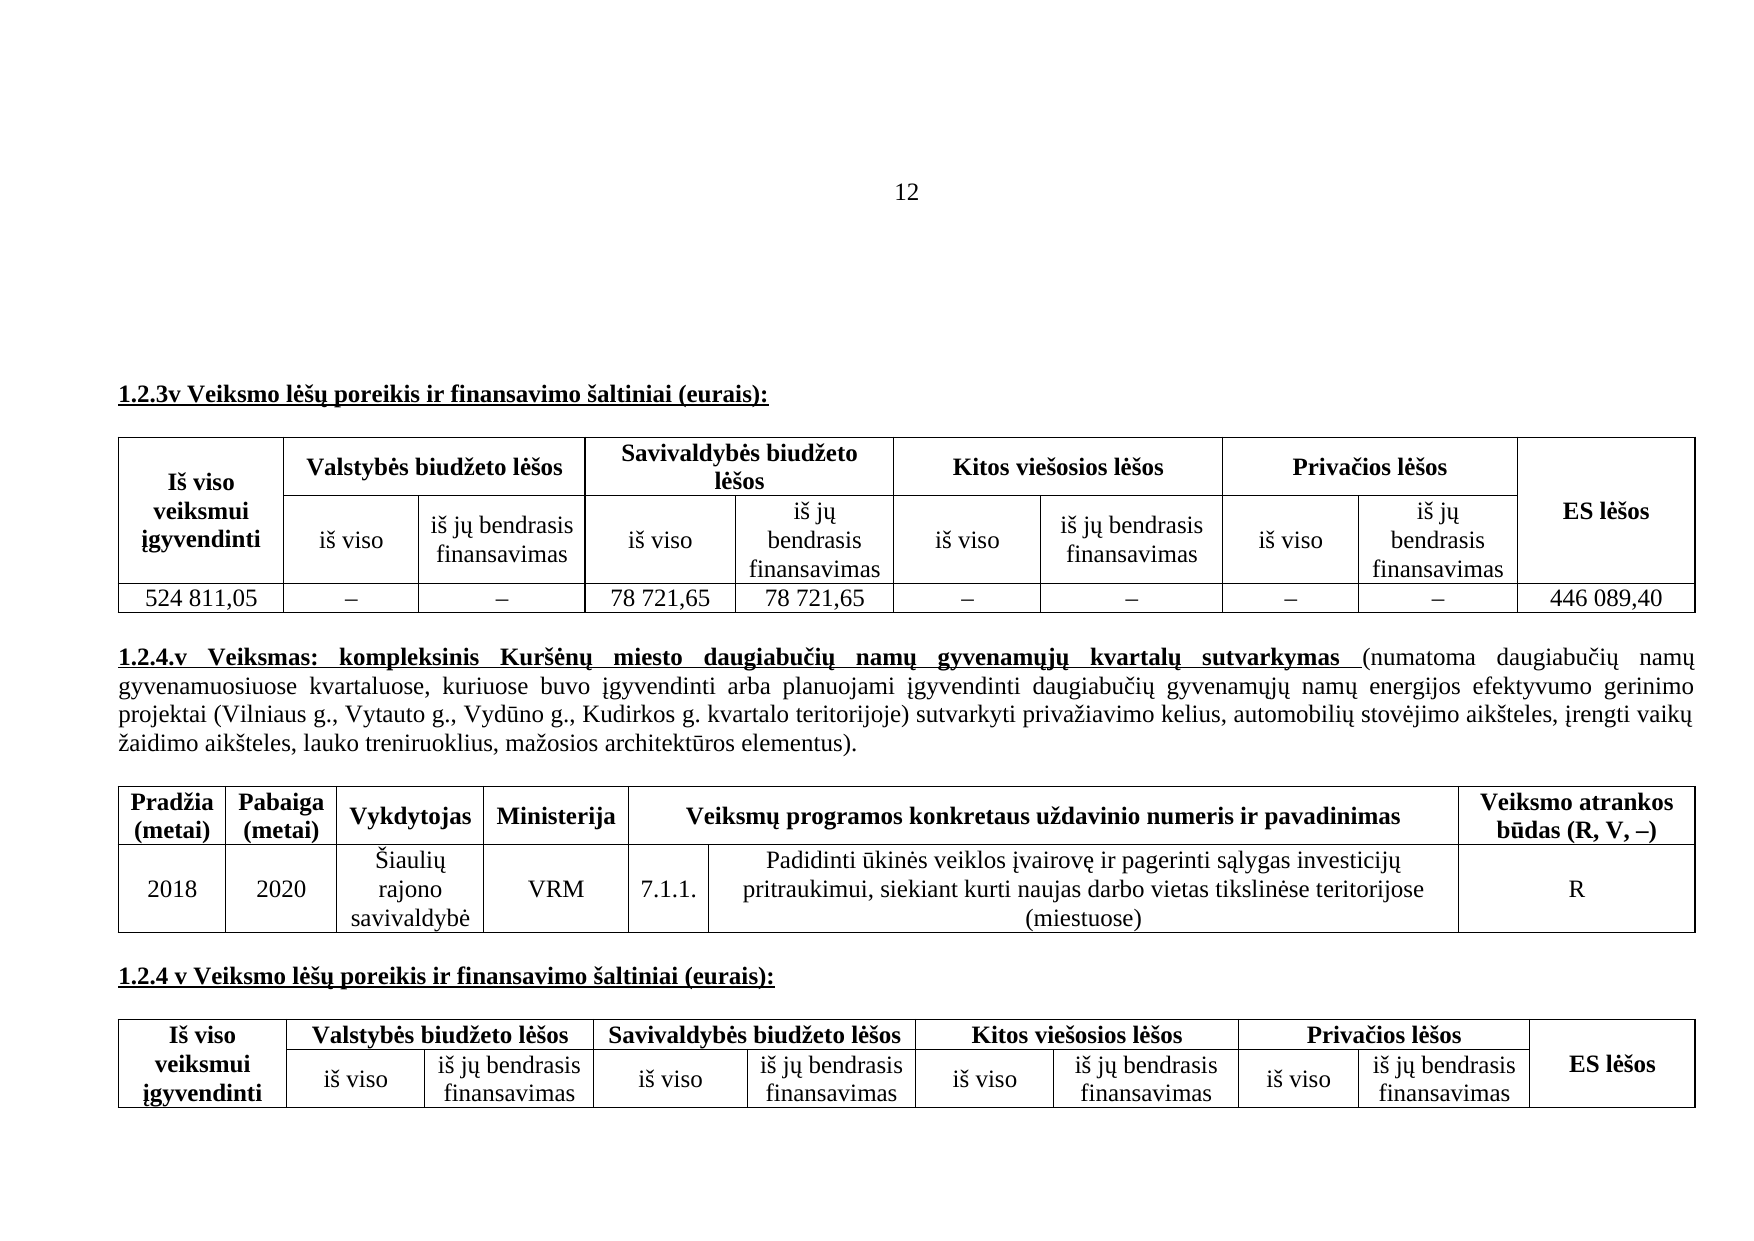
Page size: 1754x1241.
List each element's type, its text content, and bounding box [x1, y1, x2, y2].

table_cell iš jų bendrasis finansavimas [1041, 496, 1222, 582]
table_cell 2018 [119, 845, 225, 932]
table_cell – [1223, 584, 1358, 612]
table_cell 7.1.1. [629, 845, 708, 932]
table_cell iš viso [287, 1050, 424, 1107]
table_cell 2020 [226, 845, 336, 932]
table_cell iš viso [1239, 1050, 1358, 1107]
table_cell iš viso [284, 496, 418, 582]
text 1.2.3v Veiksmo lėšų poreikis ir finansavimo šaltiniai (eurais): [118, 379, 1695, 408]
table_header Valstybės biudžeto lėšos [284, 438, 584, 495]
table_header Valstybės biudžeto lėšos [287, 1020, 593, 1049]
table_cell Padidinti ūkinės veiklos įvairovę ir pagerinti sąlygas investicijų pritraukimui, siekiant kurti naujas darbo vietas tikslinėse teritorijose (miestuose) [709, 845, 1458, 932]
table_header ES lėšos [1530, 1020, 1694, 1107]
table_cell iš viso [1223, 496, 1358, 582]
table_cell R [1459, 845, 1694, 932]
table_header Veiksmų programos konkretaus uždavinio numeris ir pavadinimas [629, 787, 1458, 844]
table_header Vykdytojas [337, 787, 483, 844]
table_cell VRM [484, 845, 628, 932]
table_cell – [1041, 584, 1222, 612]
table_header Iš viso veiksmui įgyvendinti [119, 1020, 286, 1107]
table_header Savivaldybės biudžeto lėšos [586, 438, 893, 495]
table_cell iš jų bendrasis finansavimas [1359, 496, 1517, 582]
table_cell Šiaulių rajono savivaldybė [337, 845, 483, 932]
table_cell iš jų bendrasis finansavimas [419, 496, 584, 582]
table_cell 78 721,65 [586, 584, 735, 612]
table_header Iš viso veiksmui įgyvendinti [119, 438, 283, 582]
table_header Privačios lėšos [1239, 1020, 1529, 1049]
table_cell – [894, 584, 1040, 612]
table_cell iš viso [894, 496, 1040, 582]
table_cell iš jų bendrasis finansavimas [736, 496, 893, 582]
table_cell 524 811,05 [119, 584, 283, 612]
table_header Kitos viešosios lėšos [916, 1020, 1238, 1049]
text 1.2.4 v Veiksmo lėšų poreikis ir finansavimo šaltiniai (eurais): [118, 961, 1695, 990]
table_header Pradžia (metai) [119, 787, 225, 844]
table_cell 446 089,40 [1518, 584, 1694, 612]
table_cell – [284, 584, 418, 612]
table_header Savivaldybės biudžeto lėšos [594, 1020, 915, 1049]
table_cell iš jų bendrasis finansavimas [748, 1050, 915, 1107]
table_cell – [1359, 584, 1517, 612]
table_cell iš jų bendrasis finansavimas [1054, 1050, 1238, 1107]
table_header Pabaiga (metai) [226, 787, 336, 844]
table_cell – [419, 584, 584, 612]
table_header Kitos viešosios lėšos [894, 438, 1222, 495]
table_header Ministerija [484, 787, 628, 844]
table_cell iš viso [586, 496, 735, 582]
table_header ES lėšos [1518, 438, 1694, 582]
table_cell iš viso [594, 1050, 747, 1107]
text 1.2.4.v Veiksmas: kompleksinis Kuršėnų miesto daugiabučių namų gyvenamųjų kvartalų sutvarkymas (numatoma daugiabučių namų gyvenamuosiuose kvartaluose, kuriuose buvo įgyvendinti arba planuojami įgyvendinti daugiabučių gyvenamųjų namų energijos efektyvumo gerinimo projektai (Vilniaus g., Vytauto g., Vydūno g., Kudirkos g. kvartalo teritorijoje) sutvarkyti privažiavimo kelius, automobilių stovėjimo aikšteles, įrengti vaikų žaidimo aikšteles, lauko treniruoklius, mažosios architektūros elementus). [118, 642, 1695, 757]
table_header Privačios lėšos [1223, 438, 1517, 495]
table_cell iš viso [916, 1050, 1053, 1107]
table_cell 78 721,65 [736, 584, 893, 612]
table_cell iš jų bendrasis finansavimas [425, 1050, 593, 1107]
table_cell iš jų bendrasis finansavimas [1359, 1050, 1529, 1107]
table_header Veiksmo atrankos būdas (R, V, –) [1459, 787, 1694, 844]
